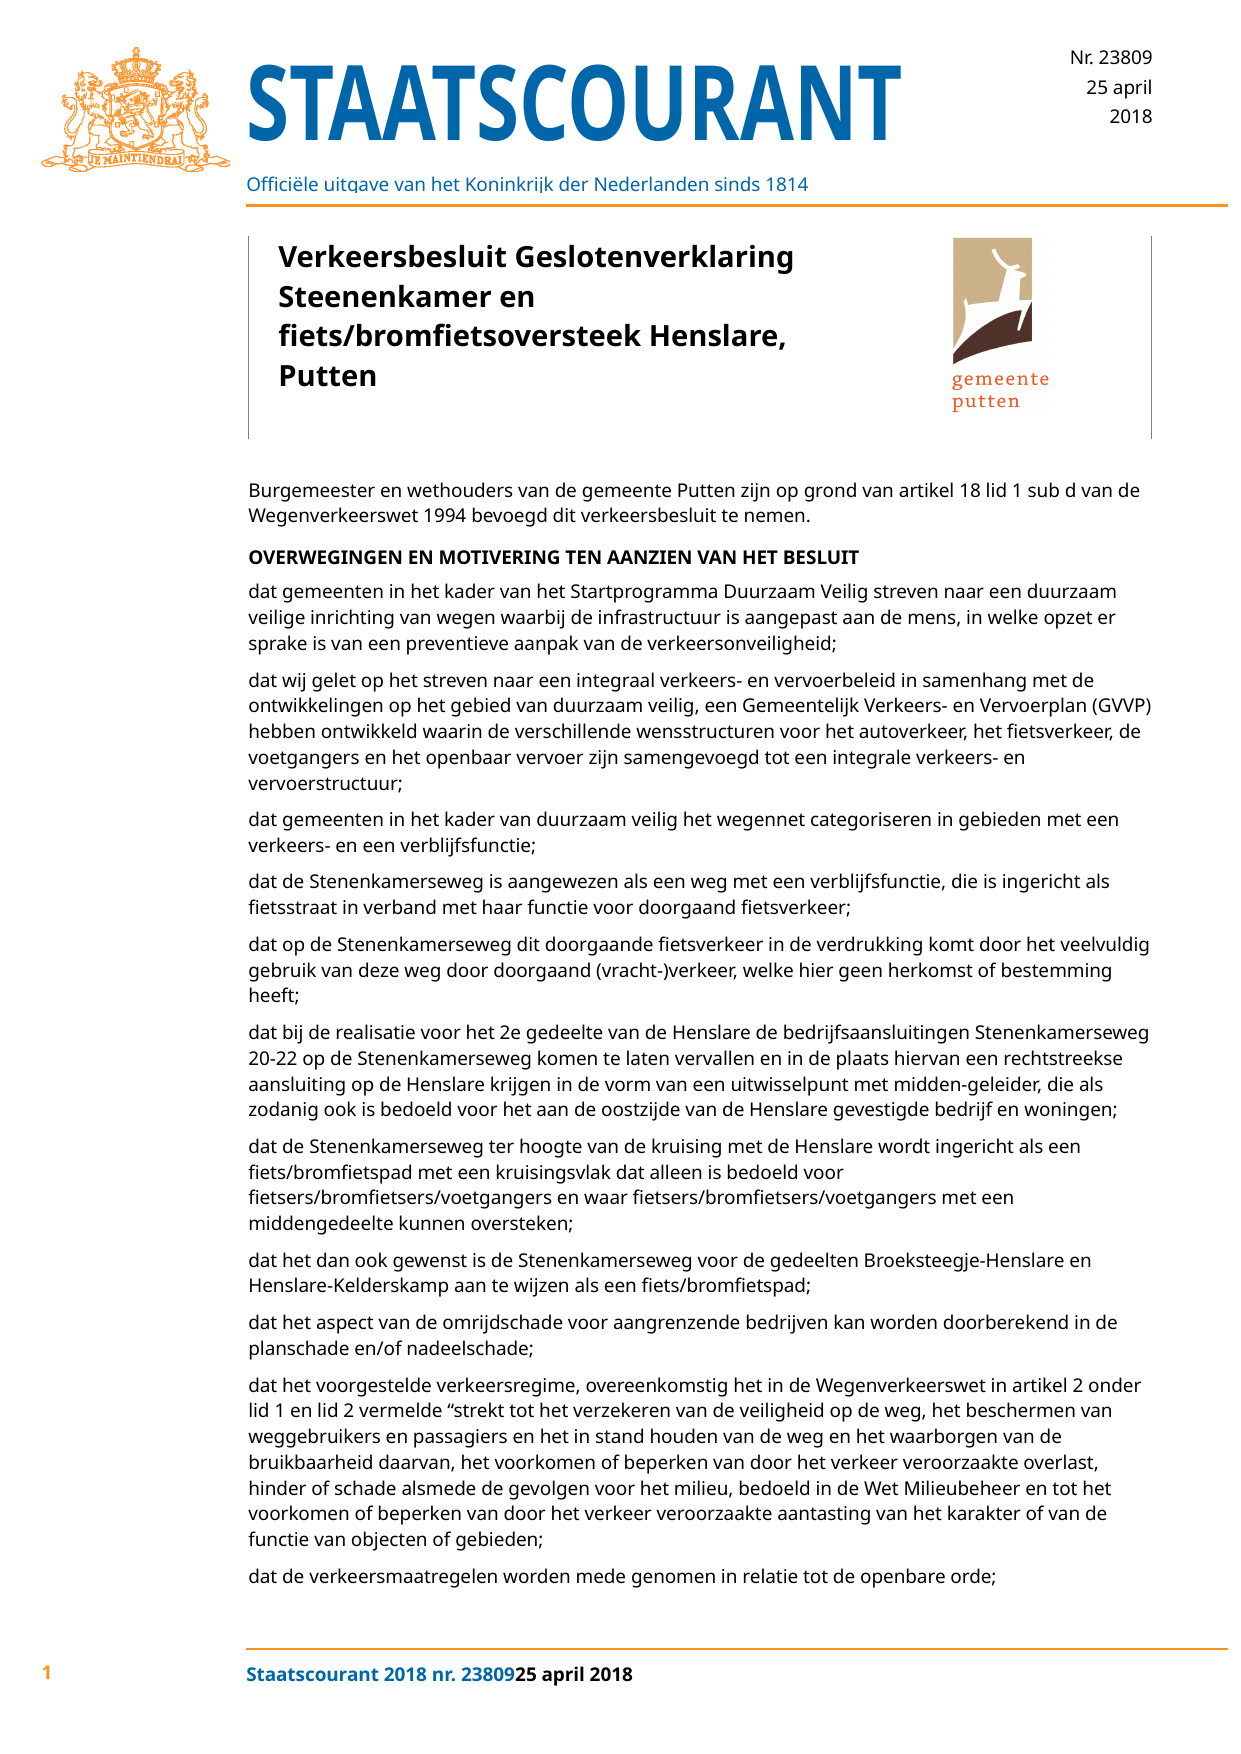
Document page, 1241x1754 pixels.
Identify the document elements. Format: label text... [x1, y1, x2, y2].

table_header [1050, 236, 1151, 413]
text dat de Stenenkamerseweg is aangewezen als een weg met een verblijfsfunctie, die is ingericht als fietsstraat in verband met haar functie voor doorgaand fietsverkeer; [248, 869, 1152, 920]
picture [41, 47, 231, 172]
table_header [850, 414, 1151, 439]
table_header [850, 236, 951, 413]
table_header Verkeersbesluit Geslotenverklaring Steenenkamer en fiets/bromfietsoversteek Henslare, Putten [249, 236, 850, 439]
text dat op de Stenenkamerseweg dit doorgaande fietsverkeer in de verdrukking komt door het veelvuldig gebruik van deze weg door doorgaand (vracht-)verkeer, welke hier geen herkomst of bestemming heeft; [248, 931, 1152, 1008]
text OVERWEGINGEN EN MOTIVERING TEN AANZIEN VAN HET BESLUIT [248, 544, 1152, 570]
text Burgemeester en wethouders van de gemeente Putten zijn op grond van artikel 18 lid 1 sub d van de Wegenverkeerswet 1994 bevoegd dit verkeersbesluit te nemen. [248, 477, 1152, 528]
text dat de Stenenkamerseweg ter hoogte van de kruising met de Henslare wordt ingericht als een fiets/bromfietspad met een kruisingsvlak dat alleen is bedoeld voor fietsers/bromfietsers/voetgangers en waar fietsers/bromfietsers/voetgangers met een middengedeelte kunnen oversteken; [248, 1133, 1152, 1236]
text dat gemeenten in het kader van het Startprogramma Duurzaam Veilig streven naar een duurzaam veilige inrichting van wegen waarbij de infrastructuur is aangepast aan de mens, in welke opzet er sprake is van een preventieve aanpak van de verkeersonveiligheid; [248, 579, 1152, 656]
text dat bij de realisatie voor het 2e gedeelte van de Henslare de bedrijfsaansluitingen Stenenkamerseweg 20-22 op de Stenenkamerseweg komen te laten vervallen en in de plaats hiervan een rechtstreekse aansluiting op de Henslare krijgen in de vorm van een uitwisselpunt met midden-geleider, die als zodanig ook is bedoeld voor het aan de oostzijde van de Henslare gevestigde bedrijf en woningen; [248, 1019, 1152, 1122]
text dat het aspect van de omrijdschade voor aangrenzende bedrijven kan worden doorberekend in de planschade en/of nadeelschade; [248, 1309, 1152, 1361]
picture [951, 236, 1050, 414]
text dat de verkeersmaatregelen worden mede genomen in relatie tot de openbare orde; [248, 1563, 1152, 1588]
text dat het dan ook gewenst is de Stenenkamerseweg voor de gedeelten Broeksteegje-Henslare en Henslare-Kelderskamp aan te wijzen als een fiets/bromfietspad; [248, 1247, 1152, 1298]
text dat het voorgestelde verkeersregime, overeenkomstig het in de Wegenverkeerswet in artikel 2 onder lid 1 en lid 2 vermelde “strekt tot het verzekeren van de veiligheid op de weg, het beschermen van weggebruikers en passagiers en het in stand houden van de weg en het waarborgen van de bruikbaarheid daarvan, het voorkomen of beperken van door het verkeer veroorzaakte overlast, hinder of schade alsmede de gevolgen voor het milieu, bedoeld in de Wet Milieubeheer en tot het voorkomen of beperken van door het verkeer veroorzaakte aantasting van het karakter of van de functie van objecten of gebieden; [248, 1372, 1152, 1552]
text dat gemeenten in het kader van duurzaam veilig het wegennet categoriseren in gebieden met een verkeers- en een verblijfsfunctie; [248, 806, 1152, 858]
text dat wij gelet op het streven naar een integraal verkeers- en vervoerbeleid in samenhang met de ontwikkelingen op het gebied van duurzaam veilig, een Gemeentelijk Verkeers- en Vervoerplan (GVVP) hebben ontwikkeld waarin de verschillende wensstructuren voor het autoverkeer, het fietsverkeer, de voetgangers en het openbaar vervoer zijn samengevoegd tot een integrale verkeers- en vervoerstructuur; [248, 667, 1152, 795]
